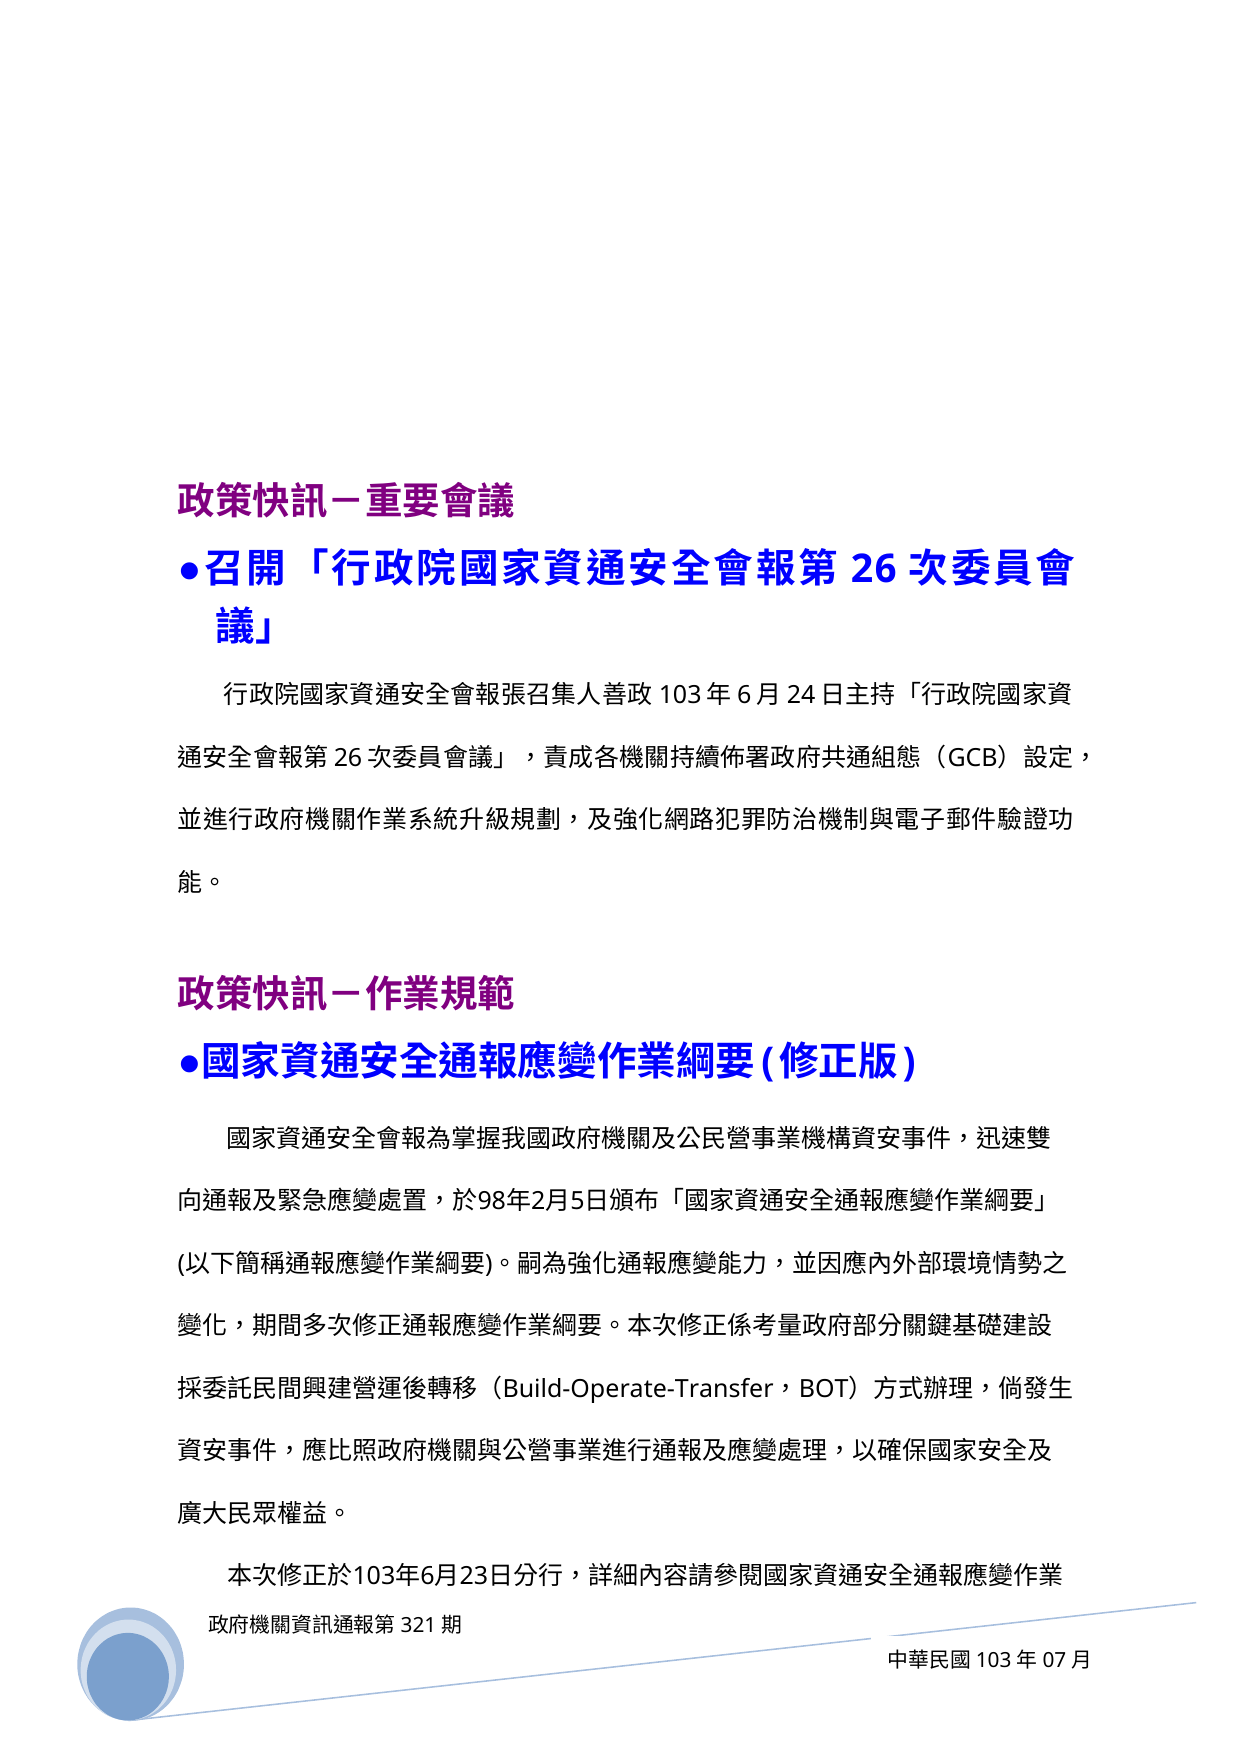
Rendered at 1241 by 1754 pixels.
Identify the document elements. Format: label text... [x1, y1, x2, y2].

text 政策快訊－重要會議 [177, 471, 1084, 525]
text 國家資通安全會報為掌握我國政府機關及公民營事業機構資安事件，迅速雙向通報及緊急應變處置，於98年2月5日頒布「國家資通安全通報應變作業綱要」(以下簡稱通報應變作業綱要)。嗣為強化通報應變能力，並因應內外部環境情勢之變化，期間多次修正通報應變作業綱要。本次修正係考量政府部分關鍵基礎建設採委託民間興建營運後轉移（Build-Operate-Transfer，BOT）方式辦理，倘發生資安事件，應比照政府機關與公營事業進行通報及應變處理，以確保國家安全及廣大民眾權益。 本次修正於103年6月23日分行，詳細內容請參閱國家資通安全通報應變作業 [177, 1094, 1073, 1594]
text ●國家資通安全通報應變作業綱要(修正版) [177, 1029, 1076, 1087]
text 行政院國家資通安全會報張召集人善政103年6月24日主持「行政院國家資通安全會報第26次委員會議」，責成各機關持續佈署政府共通組態（GCB）設定，並進行政府機關作業系統升級規劃，及強化網路犯罪防治機制與電子郵件驗證功能。 [177, 651, 1073, 901]
text 政策快訊－作業規範 [177, 964, 1084, 1018]
text ●召開「行政院國家資通安全會報第26次委員會議」 [177, 537, 1076, 651]
